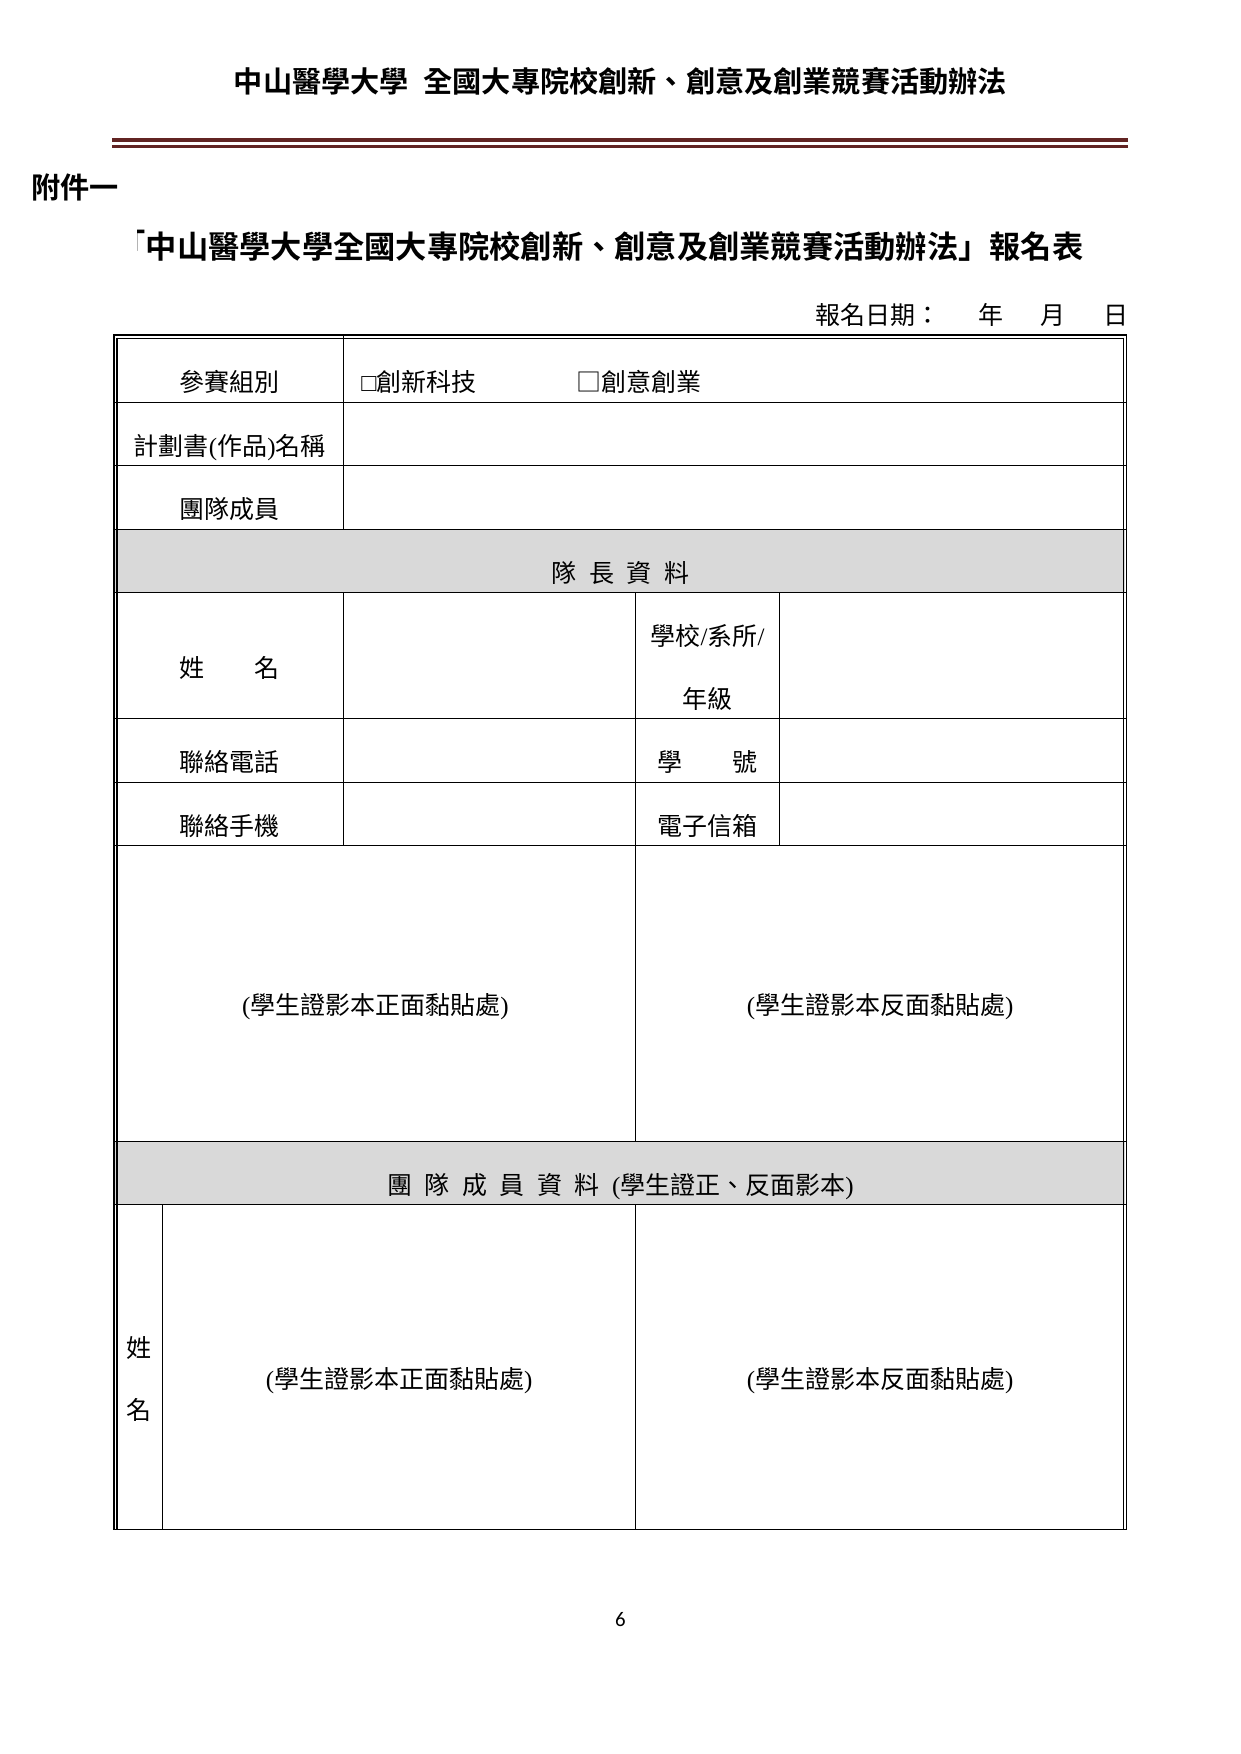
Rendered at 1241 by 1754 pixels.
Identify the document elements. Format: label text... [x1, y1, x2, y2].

table_cell [780, 719, 1123, 782]
table_cell 聯絡電話 [118, 719, 343, 782]
table_cell 團隊成員 [118, 466, 343, 529]
text 附件一 [16, 164, 122, 207]
table_cell [344, 466, 1123, 529]
table_cell 姓名 [118, 1205, 162, 1529]
table_header □創新科技 □創意創業 [344, 339, 1123, 402]
table_cell 聯絡手機 [118, 783, 343, 845]
table_cell 團 隊 成 員 資 料 (學生證正、反面影本) [118, 1142, 1123, 1204]
table_cell [344, 403, 1123, 465]
text 報名日期： 年 月 日 [112, 272, 1128, 334]
table_cell 姓 名 [118, 593, 343, 718]
table_cell [344, 593, 635, 718]
table_cell [780, 593, 1123, 718]
table_cell (學生證影本反面黏貼處) [636, 846, 1123, 1141]
table_cell [344, 783, 635, 845]
table_cell (學生證影本正面黏貼處) [118, 846, 635, 1141]
text 「中山醫學大學全國大專院校創新、創意及創業競賽活動辦法」報名表 [1, 157, 1128, 322]
table_cell 學校/系所/年級 [636, 593, 779, 718]
table_cell [780, 783, 1123, 845]
table_cell 電子信箱 [636, 783, 779, 845]
table_cell (學生證影本正面黏貼處) [163, 1205, 635, 1529]
table_cell 學 號 [636, 719, 779, 782]
table_cell 隊 長 資 料 [118, 530, 1123, 592]
table_cell [344, 719, 635, 782]
table_header 參賽組別 [118, 339, 343, 402]
table_cell 計劃書(作品)名稱 [118, 403, 343, 465]
table_cell (學生證影本反面黏貼處) [636, 1205, 1123, 1529]
